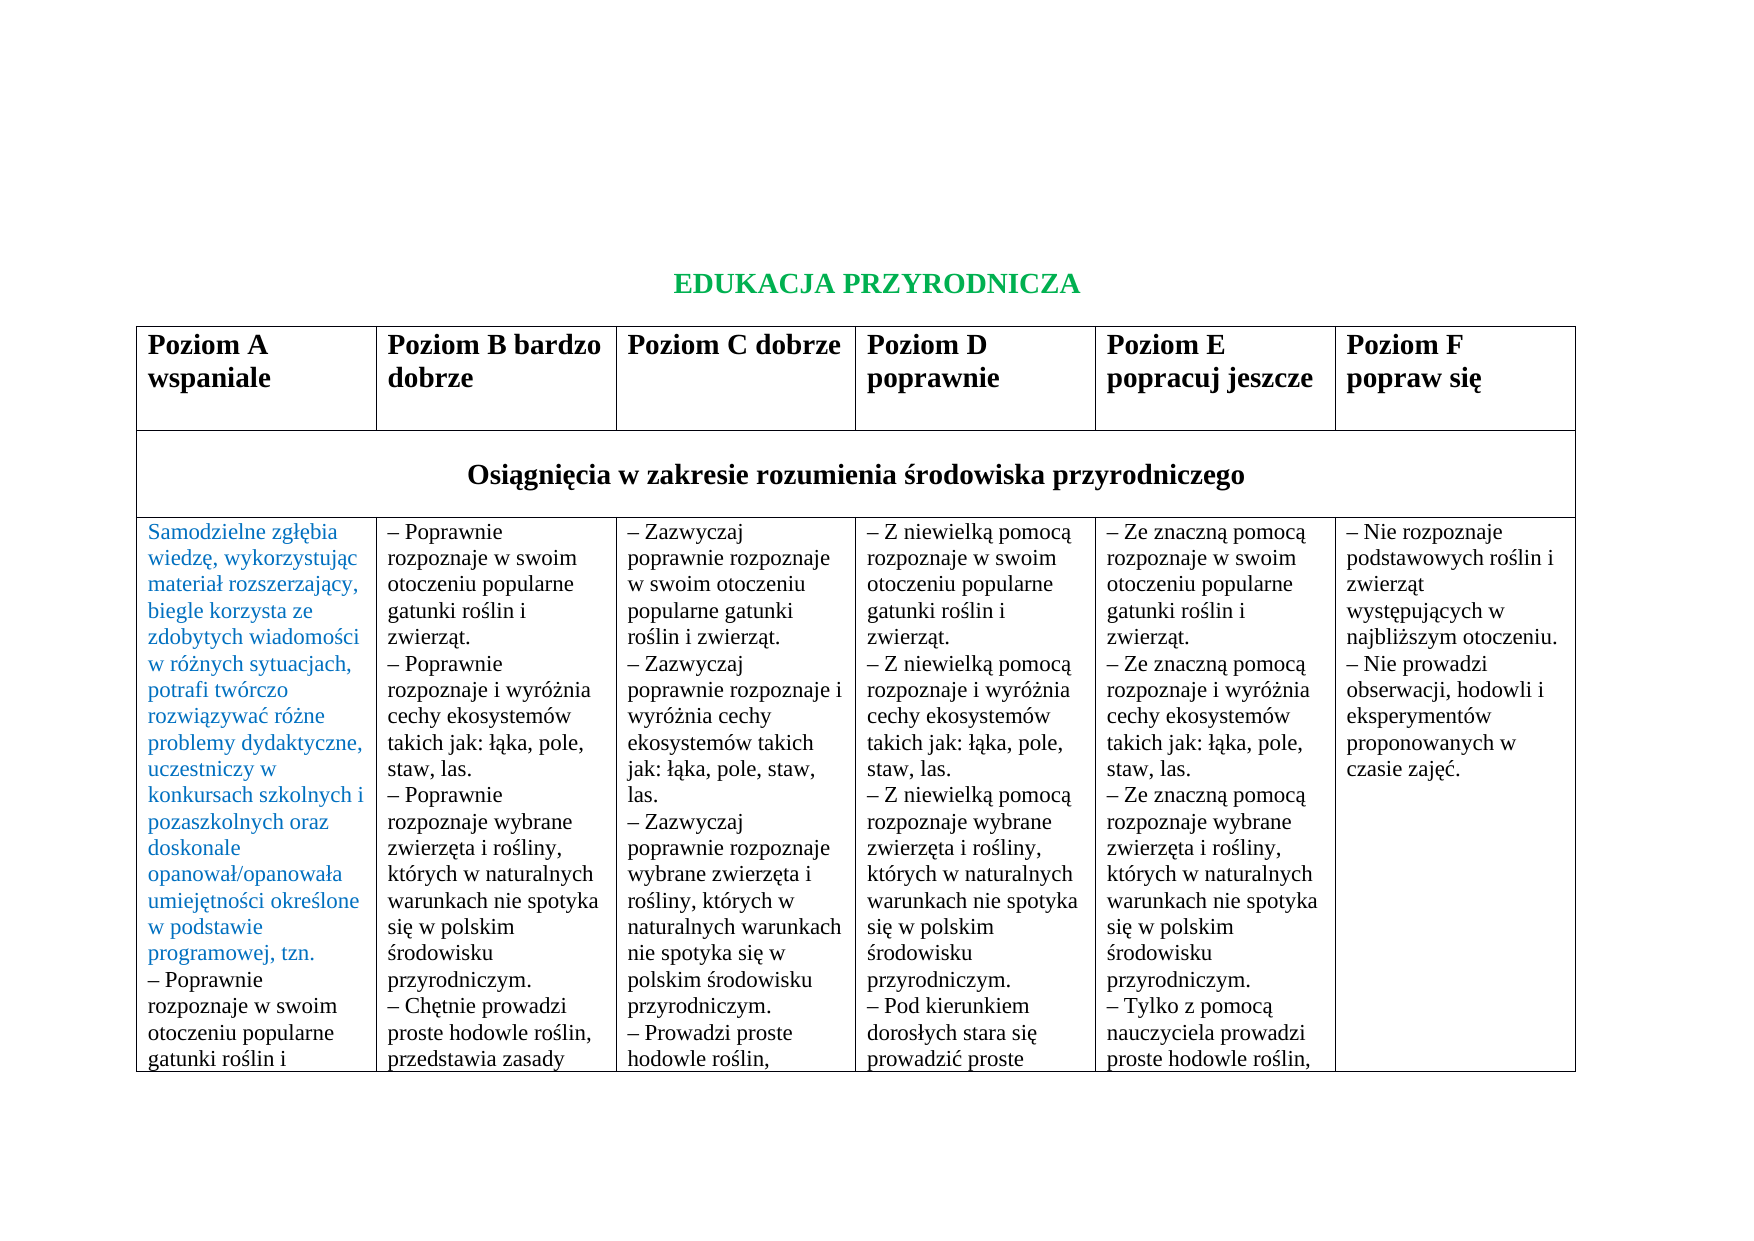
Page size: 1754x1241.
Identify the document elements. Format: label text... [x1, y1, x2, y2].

table_cell – Nie rozpoznaje podstawowych roślin i zwierząt występujących w najbliższym otoczeniu. – Nie prowadzi obserwacji, hodowli i eksperymentów proponowanych w czasie zajęć. [1336, 518, 1575, 1071]
table_header Poziom D poprawnie [856, 327, 1095, 429]
table_header Poziom A wspaniale [137, 327, 376, 429]
table_cell Osiągnięcia w zakresie rozumienia środowiska przyrodniczego [137, 431, 1575, 517]
table_cell – Zazwyczaj poprawnie rozpoznaje w swoim otoczeniu popularne gatunki roślin i zwierząt. – Zazwyczaj poprawnie rozpoznaje i wyróżnia cechy ekosystemów takich jak: łąka, pole, staw, las. – Zazwyczaj poprawnie rozpoznaje wybrane zwierzęta i rośliny, których w naturalnych warunkach nie spotyka się w polskim środowisku przyrodniczym. – Prowadzi proste hodowle roślin, [617, 518, 855, 1071]
table_header Poziom C dobrze [617, 327, 855, 429]
text EDUKACJA PRZYRODNICZA [148, 266, 1606, 300]
table_header Poziom E popracuj jeszcze [1096, 327, 1335, 429]
table_cell – Poprawnie rozpoznaje w swoim otoczeniu popularne gatunki roślin i zwierząt. – Poprawnie rozpoznaje i wyróżnia cechy ekosystemów takich jak: łąka, pole, staw, las. – Poprawnie rozpoznaje wybrane zwierzęta i rośliny, których w naturalnych warunkach nie spotyka się w polskim środowisku przyrodniczym. – Chętnie prowadzi proste hodowle roślin, przedstawia zasady [377, 518, 616, 1071]
table_cell Samodzielne zgłębia wiedzę, wykorzystując materiał rozszerzający, biegle korzysta ze zdobytych wiadomości w różnych sytuacjach, potrafi twórczo rozwiązywać różne problemy dydaktyczne, uczestniczy w konkursach szkolnych i pozaszkolnych oraz doskonale opanował/opanowała umiejętności określone w podstawie programowej, tzn. – Poprawnie rozpoznaje w swoim otoczeniu popularne gatunki roślin i [137, 518, 376, 1071]
table_cell – Ze znaczną pomocą rozpoznaje w swoim otoczeniu popularne gatunki roślin i zwierząt. – Ze znaczną pomocą rozpoznaje i wyróżnia cechy ekosystemów takich jak: łąka, pole, staw, las. – Ze znaczną pomocą rozpoznaje wybrane zwierzęta i rośliny, których w naturalnych warunkach nie spotyka się w polskim środowisku przyrodniczym. – Tylko z pomocą nauczyciela prowadzi proste hodowle roślin, [1096, 518, 1335, 1071]
table_header Poziom F popraw się [1336, 327, 1575, 429]
table_header Poziom B bardzo dobrze [377, 327, 616, 429]
table_cell – Z niewielką pomocą rozpoznaje w swoim otoczeniu popularne gatunki roślin i zwierząt. – Z niewielką pomocą rozpoznaje i wyróżnia cechy ekosystemów takich jak: łąka, pole, staw, las. – Z niewielką pomocą rozpoznaje wybrane zwierzęta i rośliny, których w naturalnych warunkach nie spotyka się w polskim środowisku przyrodniczym. – Pod kierunkiem dorosłych stara się prowadzić proste [856, 518, 1095, 1071]
